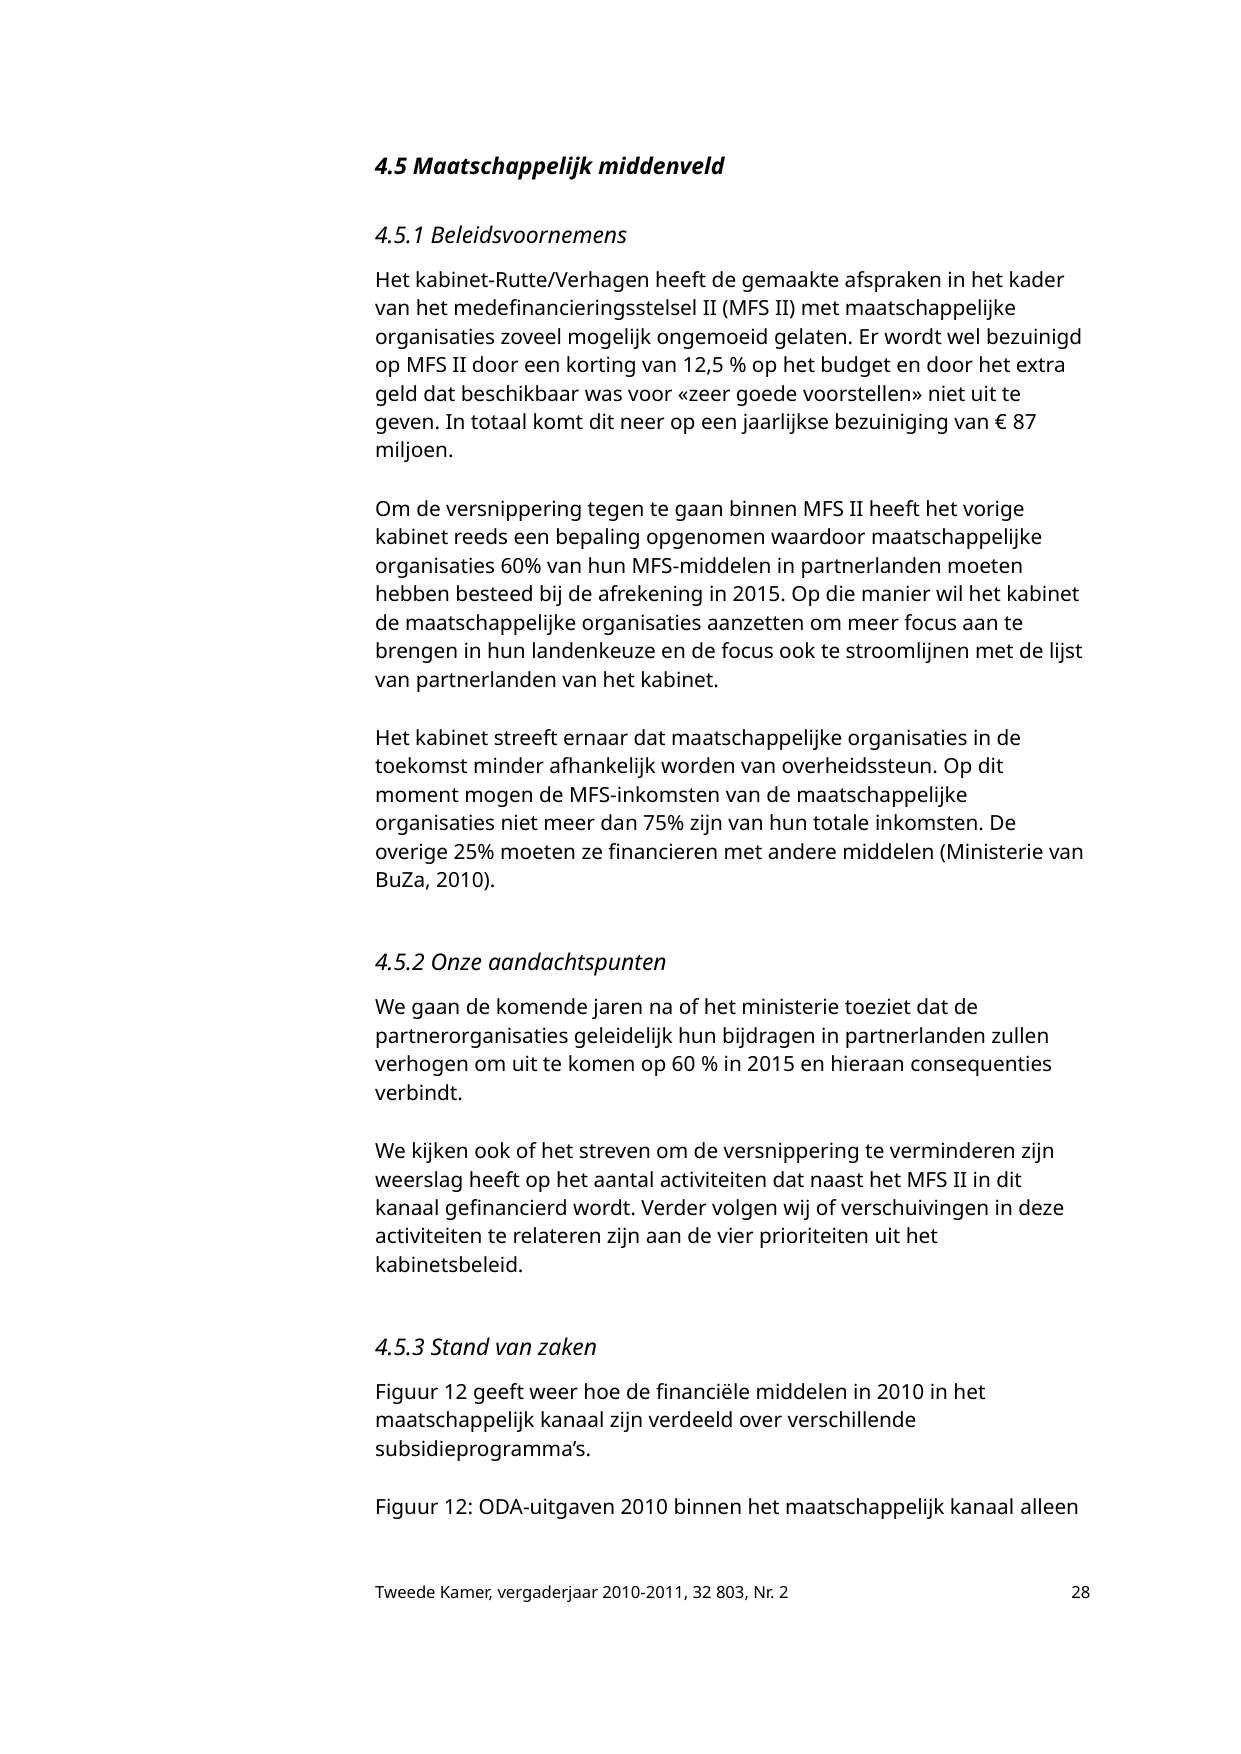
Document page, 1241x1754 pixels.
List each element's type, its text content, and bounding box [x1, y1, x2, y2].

text Figuur 12: ODA-uitgaven 2010 binnen het maatschappelijk kanaal alleen [375, 1492, 1090, 1521]
subtitle 4.5.1 Beleidsvoornemens [375, 219, 1090, 250]
text Het kabinet streeft ernaar dat maatschappelijke organisaties in de toekomst minder afhankelijk worden van overheidssteun. Op dit moment mogen de MFS-inkomsten van de maatschappelijke organisaties niet meer dan 75% zijn van hun totale inkomsten. De overige 25% moeten ze financieren met andere middelen (Ministerie van BuZa, 2010). [375, 723, 1090, 894]
text Figuur 12 geeft weer hoe de financiële middelen in 2010 in het maatschappelijk kanaal zijn verdeeld over verschillende subsidieprogramma’s. [375, 1377, 1090, 1462]
subtitle 4.5 Maatschappelijk middenveld [375, 150, 1090, 181]
text Het kabinet-Rutte/Verhagen heeft de gemaakte afspraken in het kader van het medefinancieringsstelsel II (MFS II) met maatschappelijke organisaties zoveel mogelijk ongemoeid gelaten. Er wordt wel bezuinigd op MFS II door een korting van 12,5 % op het budget en door het extra geld dat beschikbaar was voor «zeer goede voorstellen» niet uit te geven. In totaal komt dit neer op een jaarlijkse bezuiniging van € 87 miljoen. [375, 265, 1090, 464]
subtitle 4.5.2 Onze aandachtspunten [375, 946, 1090, 977]
text Om de versnippering tegen te gaan binnen MFS II heeft het vorige kabinet reeds een bepaling opgenomen waardoor maatschappelijke organisaties 60% van hun MFS-middelen in partnerlanden moeten hebben besteed bij de afrekening in 2015. Op die manier wil het kabinet de maatschappelijke organisaties aanzetten om meer focus aan te brengen in hun landenkeuze en de focus ook te stroomlijnen met de lijst van partnerlanden van het kabinet. [375, 494, 1090, 693]
text We gaan de komende jaren na of het ministerie toeziet dat de partnerorganisaties geleidelijk hun bijdragen in partnerlanden zullen verhogen om uit te komen op 60 % in 2015 en hieraan consequenties verbindt. [375, 992, 1090, 1106]
text We kijken ook of het streven om de versnippering te verminderen zijn weerslag heeft op het aantal activiteiten dat naast het MFS II in dit kanaal gefinancierd wordt. Verder volgen wij of verschuivingen in deze activiteiten te relateren zijn aan de vier prioriteiten uit het kabinetsbeleid. [375, 1136, 1090, 1278]
subtitle 4.5.3 Stand van zaken [375, 1331, 1090, 1362]
